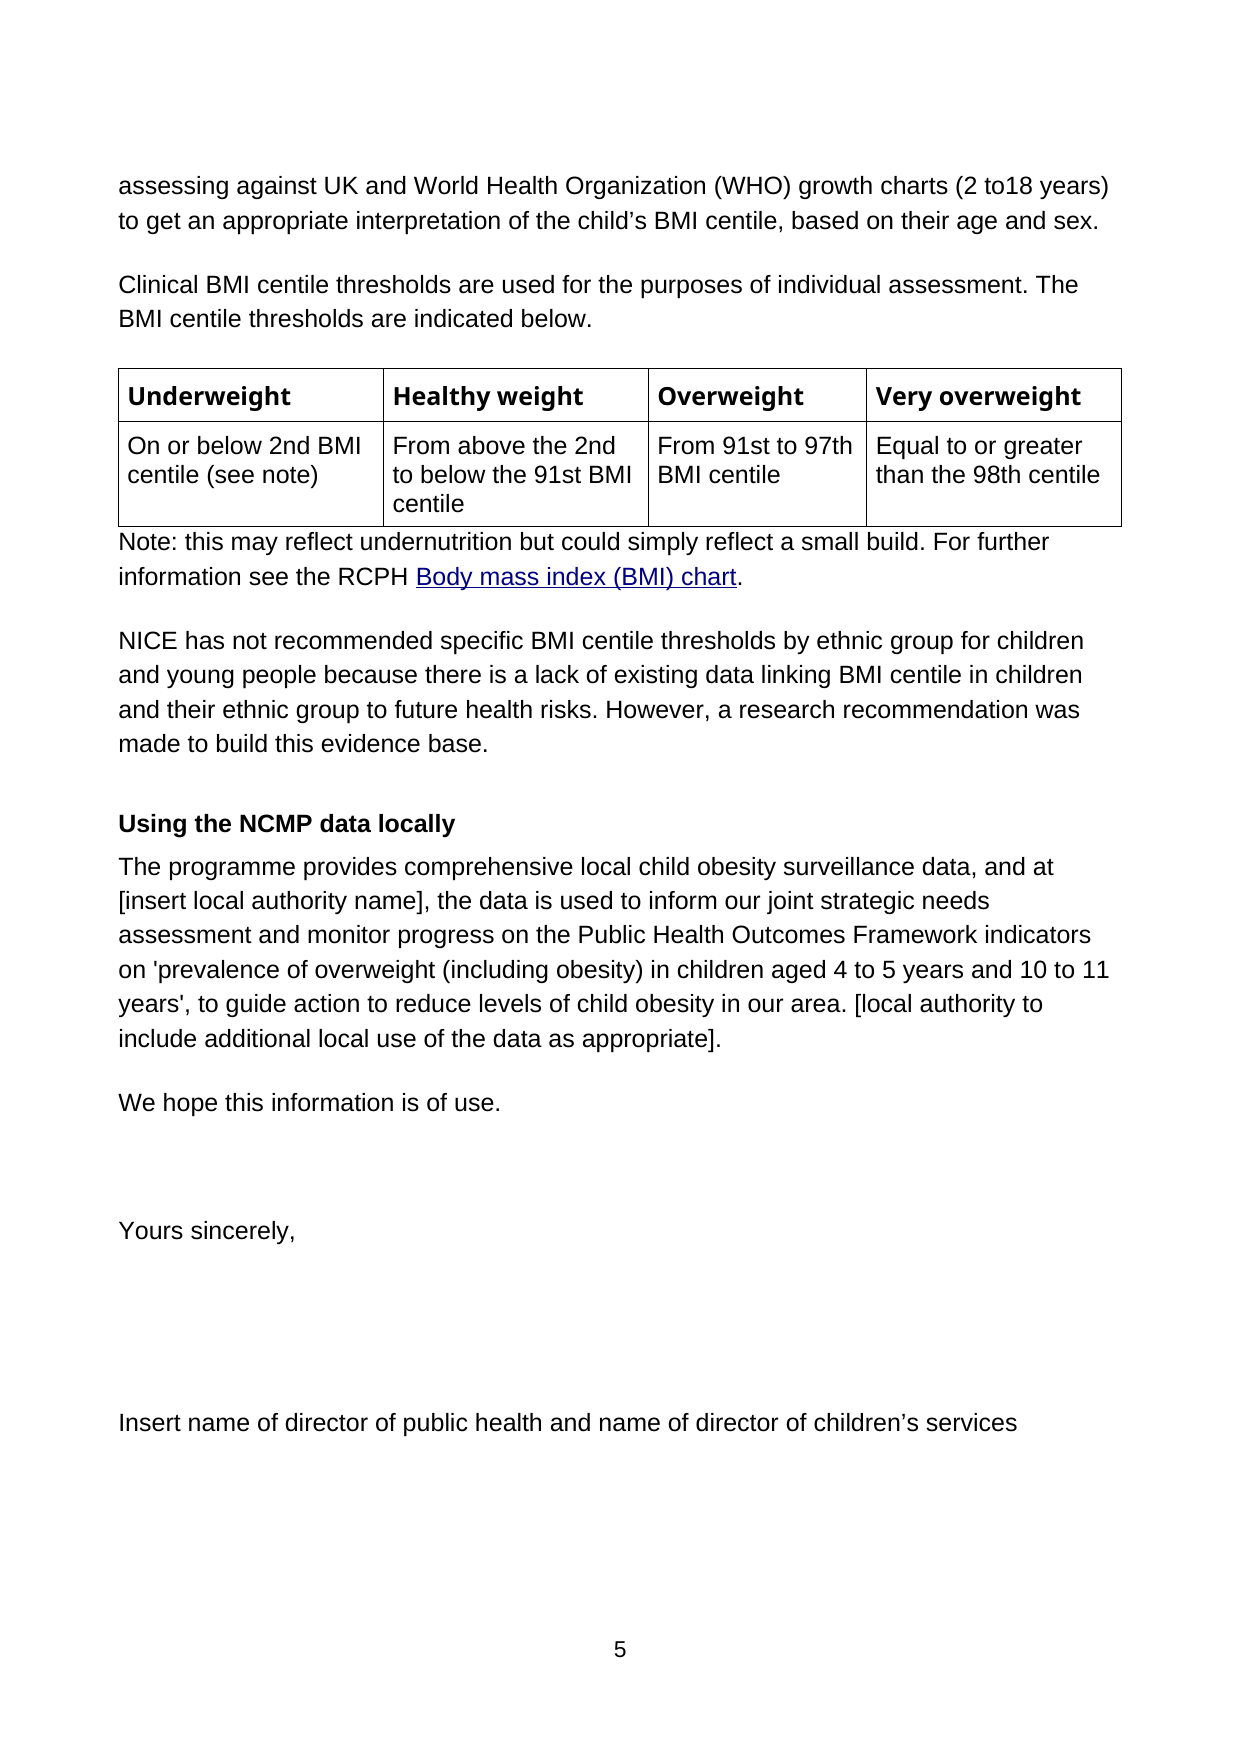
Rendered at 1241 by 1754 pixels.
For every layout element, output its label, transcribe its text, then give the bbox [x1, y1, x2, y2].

text Clinical BMI centile thresholds are used for the purposes of individual assessment. The BMI centile thresholds are indicated below. [118, 270, 1122, 333]
subtitle Using the NCMP data locally [118, 806, 1122, 839]
table_header Very overweight [867, 369, 1121, 421]
table_header Underweight [119, 369, 383, 421]
table_cell From 91st to 97th BMI centile [649, 422, 866, 526]
text We hope this information is of use. [118, 1088, 1122, 1117]
text The programme provides comprehensive local child obesity surveillance data, and at [insert local authority name], the data is used to inform our joint strategic needs assessment and monitor progress on the Public Health Outcomes Framework indicators on 'prevalence of overweight (including obesity) in children aged 4 to 5 years and 10 to 11 years', to guide action to reduce levels of child obesity in our area. [local authority to include additional local use of the data as appropriate]. [118, 852, 1122, 1053]
table_header Healthy weight [384, 369, 648, 421]
text Insert name of director of public health and name of director of children’s services [118, 1408, 1122, 1437]
text Note: this may reflect undernutrition but could simply reflect a small build. For further information see the RCPH Body mass index (BMI) chart. [118, 527, 1122, 590]
text Yours sincerely, [118, 1216, 1122, 1245]
text assessing against UK and World Health Organization (WHO) growth charts (2 to18 years) to get an appropriate interpretation of the child’s BMI centile, based on their age and sex. [118, 171, 1122, 234]
table_cell From above the 2nd to below the 91st BMI centile [384, 422, 648, 526]
table_header Overweight [649, 369, 866, 421]
text NICE has not recommended specific BMI centile thresholds by ethnic group for children and young people because there is a lack of existing data linking BMI centile in children and their ethnic group to future health risks. However, a research recommendation was made to build this evidence base. [118, 626, 1122, 758]
table_cell On or below 2nd BMI centile (see note) [119, 422, 383, 526]
table_cell Equal to or greater than the 98th centile [867, 422, 1121, 526]
